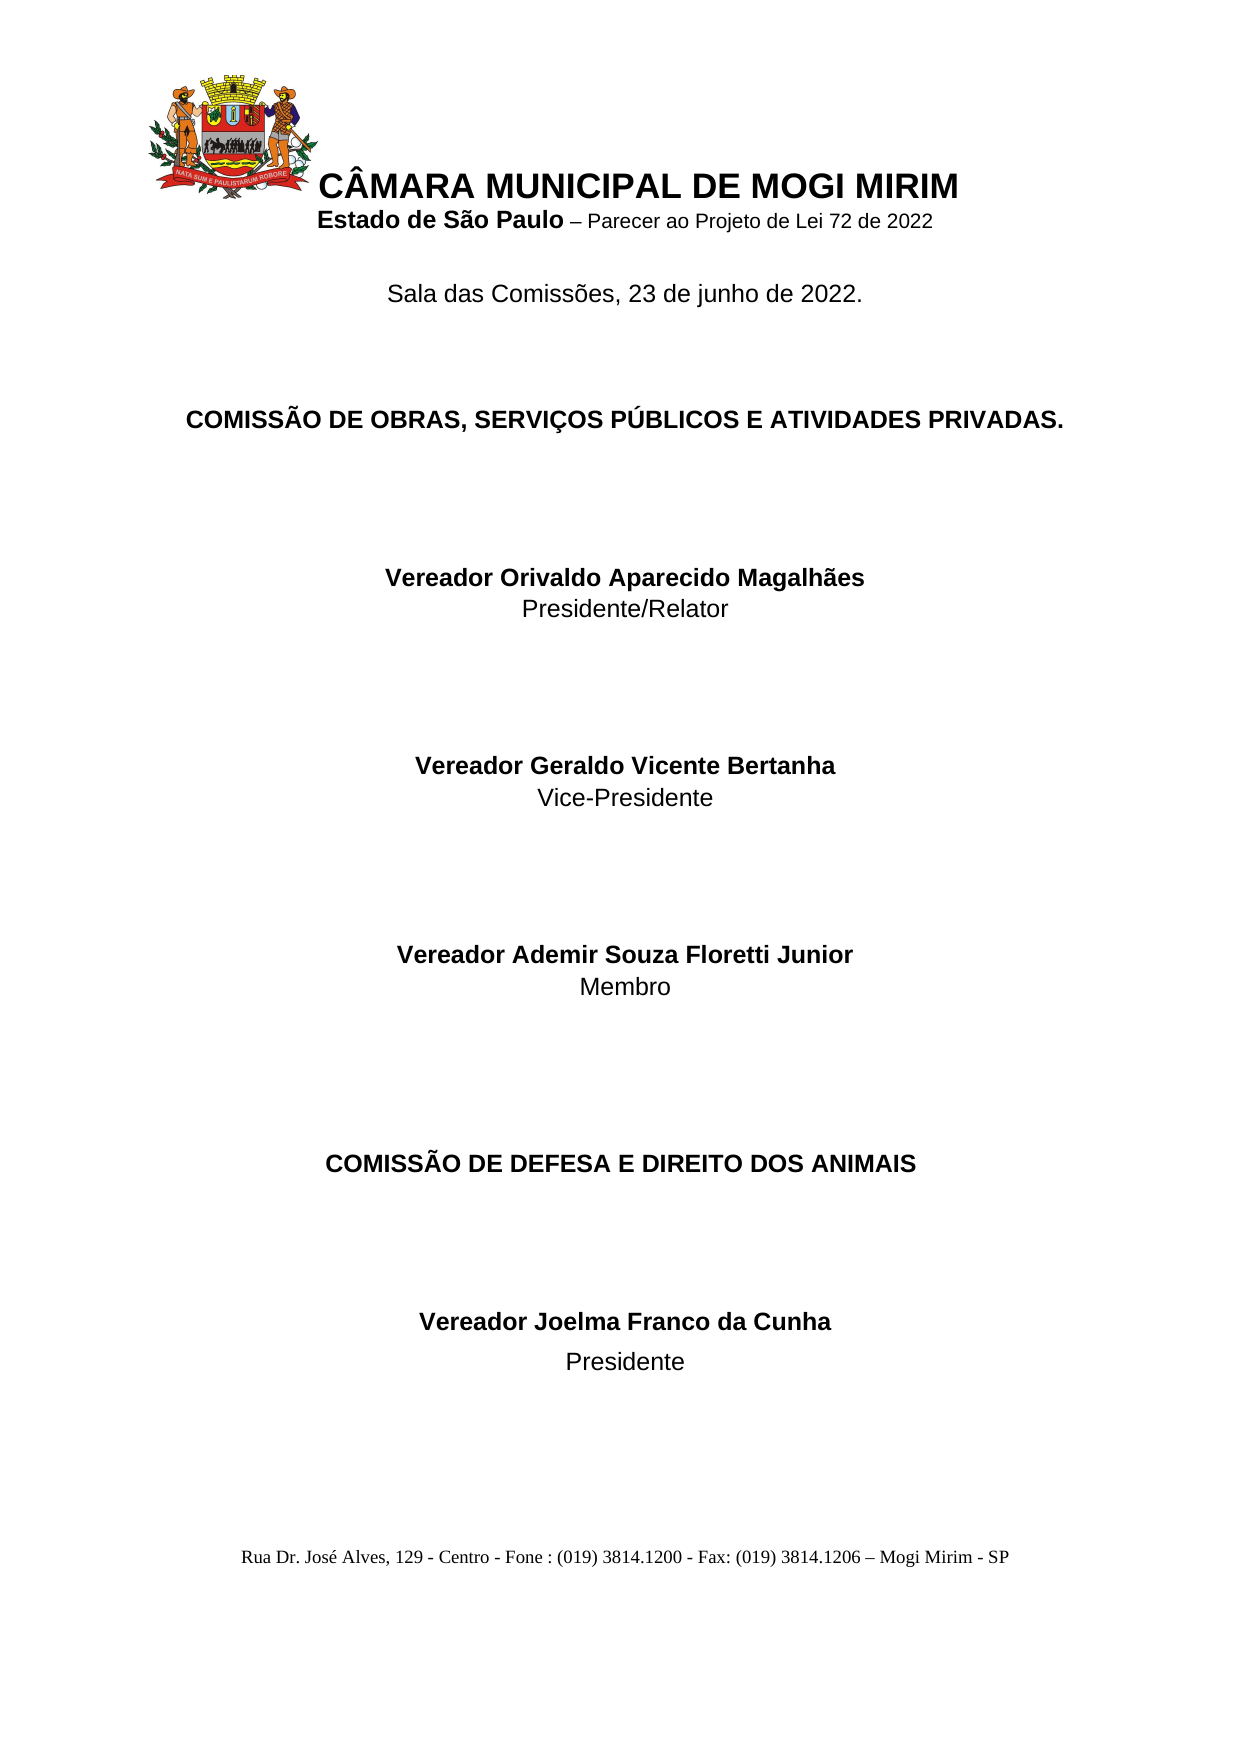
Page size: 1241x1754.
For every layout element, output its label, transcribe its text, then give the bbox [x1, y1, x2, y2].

text Membro [148, 972, 1103, 1000]
picture [147, 75, 318, 199]
text Sala das Comissões, 23 de junho de 2022. [148, 280, 1103, 308]
text Vereador Orivaldo Aparecido Magalhães [148, 563, 1103, 591]
text Presidente/Relator [148, 595, 1103, 623]
text Vereador Geraldo Vicente Bertanha [148, 752, 1103, 780]
text Presidente [148, 1336, 1103, 1375]
text Vice-Presidente [148, 784, 1103, 812]
text COMISSÃO DE DEFESA E DIREITO DOS ANIMAIS [148, 1138, 1103, 1177]
text Vereador Joelma Franco da Cunha [148, 1296, 1103, 1336]
text Vereador Ademir Souza Floretti Junior [148, 941, 1103, 969]
text COMISSÃO DE OBRAS, SERVIÇOS PÚBLICOS E ATIVIDADES PRIVADAS. [148, 406, 1103, 434]
